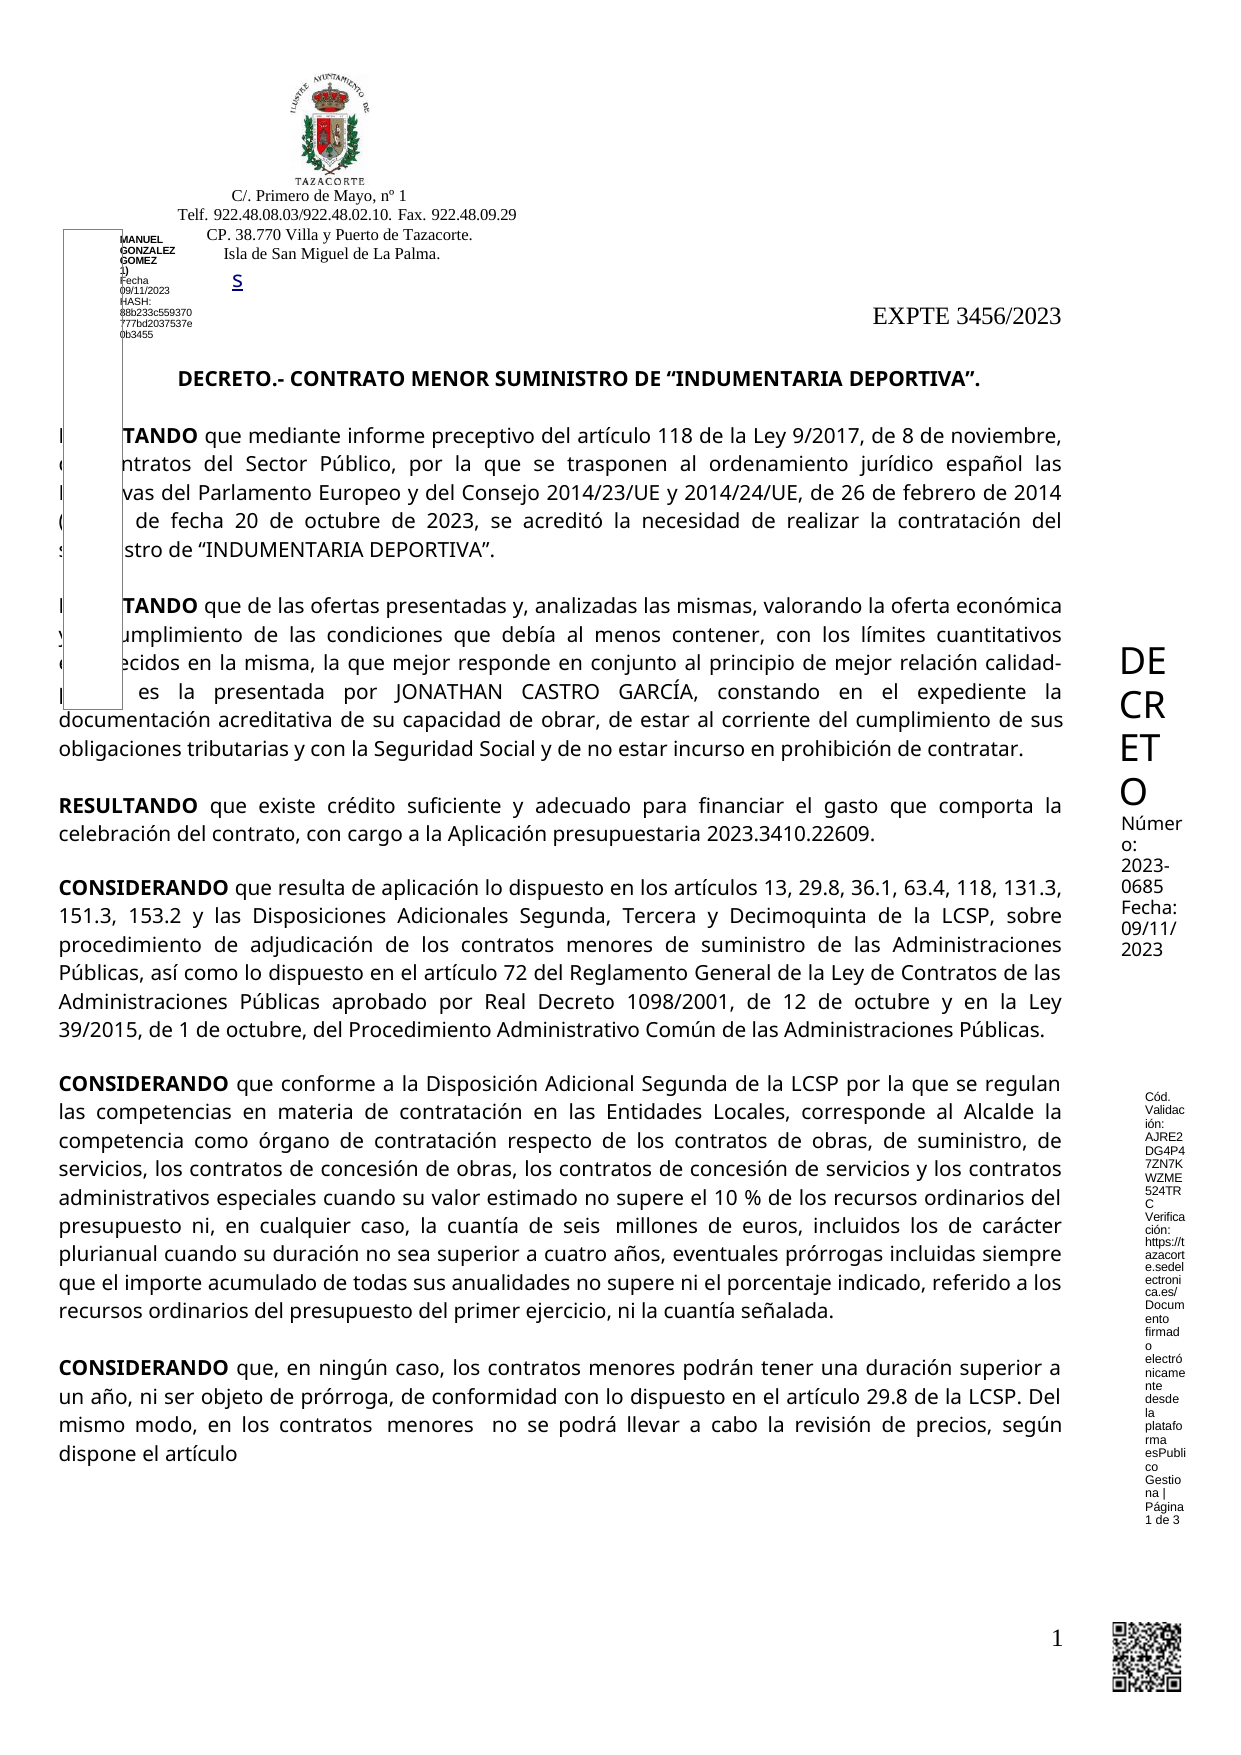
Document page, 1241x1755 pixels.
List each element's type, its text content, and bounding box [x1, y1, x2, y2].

text DECRETO [1119, 640, 1185, 814]
text CONSIDERANDO que, en ningún caso, los contratos menores podrán tener una duración superior a un año, ni ser objeto de prórroga, de conformidad con lo dispuesto en el artículo 29.8 de la LCSP. Del mismo modo, en los contratos menores no se podrá llevar a cabo la revisión de precios, según dispone el artículo [58, 1353, 1063, 1467]
text RESULTANDO que existe crédito suficiente y adecuado para financiar el gasto que comporta la celebración del contrato, con cargo a la Aplicación presupuestaria 2023.3410.22609. [58, 791, 1063, 848]
text RESULTANDO que de las ofertas presentadas y, analizadas las mismas, valorando la oferta económica y el cumplimiento de las condiciones que debía al menos contener, con los límites cuantitativos establecidos en la misma, la que mejor responde en conjunto al principio de mejor relación calidad-precio es la presentada por JONATHAN CASTRO GARCÍA, constando en el expediente la documentación acreditativa de su capacidad de obrar, de estar al corriente del cumplimiento de sus obligaciones tributarias y con la Seguridad Social y de no estar incurso en prohibición de contratar. [58, 592, 1063, 762]
text Cód. Validación: AJRE2DG4P47ZN7KWZME524TRC [1145, 1091, 1186, 1212]
text CONSIDERANDO que resulta de aplicación lo dispuesto en los artículos 13, 29.8, 36.1, 63.4, 118, 131.3, 151.3, 153.2 y las Disposiciones Adicionales Segunda, Tercera y Decimoquinta de la LCSP, sobre procedimiento de adjudicación de los contratos menores de suministro de las Administraciones Públicas, así como lo dispuesto en el artículo 72 del Reglamento General de la Ley de Contratos de las Administraciones Públicas aprobado por Real Decreto 1098/2001, de 12 de octubre y en la Ley 39/2015, de 1 de octubre, del Procedimiento Administrativo Común de las Administraciones Públicas. [58, 873, 1063, 1044]
text Número: 2023-0685 Fecha: 09/11/2023 [1121, 814, 1185, 961]
text Documento firmado electrónicamente desde la plataforma esPublico Gestiona | Página 1 de 3 [1145, 1299, 1186, 1527]
text CONSIDERANDO que conforme a la Disposición Adicional Segunda de la LCSP por la que se regulan las competencias en materia de contratación en las Entidades Locales, corresponde al Alcalde la competencia como órgano de contratación respecto de los contratos de obras, de suministro, de servicios, los contratos de concesión de obras, los contratos de concesión de servicios y los contratos administrativos especiales cuando su valor estimado no supere el 10 % de los recursos ordinarios del presupuesto ni, en cualquier caso, la cuantía de seis millones de euros, incluidos los de carácter plurianual cuando su duración no sea superior a cuatro años, eventuales prórrogas incluidas siempre que el importe acumulado de todas sus anualidades no supere ni el porcentaje indicado, referido a los recursos ordinarios del presupuesto del primer ejercicio, ni la cuantía señalada. [58, 1069, 1063, 1325]
subtitle DECRETO.- CONTRATO MENOR SUMINISTRO DE “INDUMENTARIA DEPORTIVA”. [177, 364, 1076, 392]
text RESULTANDO que mediante informe preceptivo del artículo 118 de la Ley 9/2017, de 8 de noviembre, de Contratos del Sector Público, por la que se trasponen al ordenamiento jurídico español las Directivas del Parlamento Europeo y del Consejo 2014/23/UE y 2014/24/UE, de 26 de febrero de 2014 (LCSP), de fecha 20 de octubre de 2023, se acreditó la necesidad de realizar la contratación del suministro de “INDUMENTARIA DEPORTIVA”. [123, 421, 1064, 563]
text Verificación: https://tazacorte.sedelectronica.es/ [1145, 1212, 1186, 1299]
